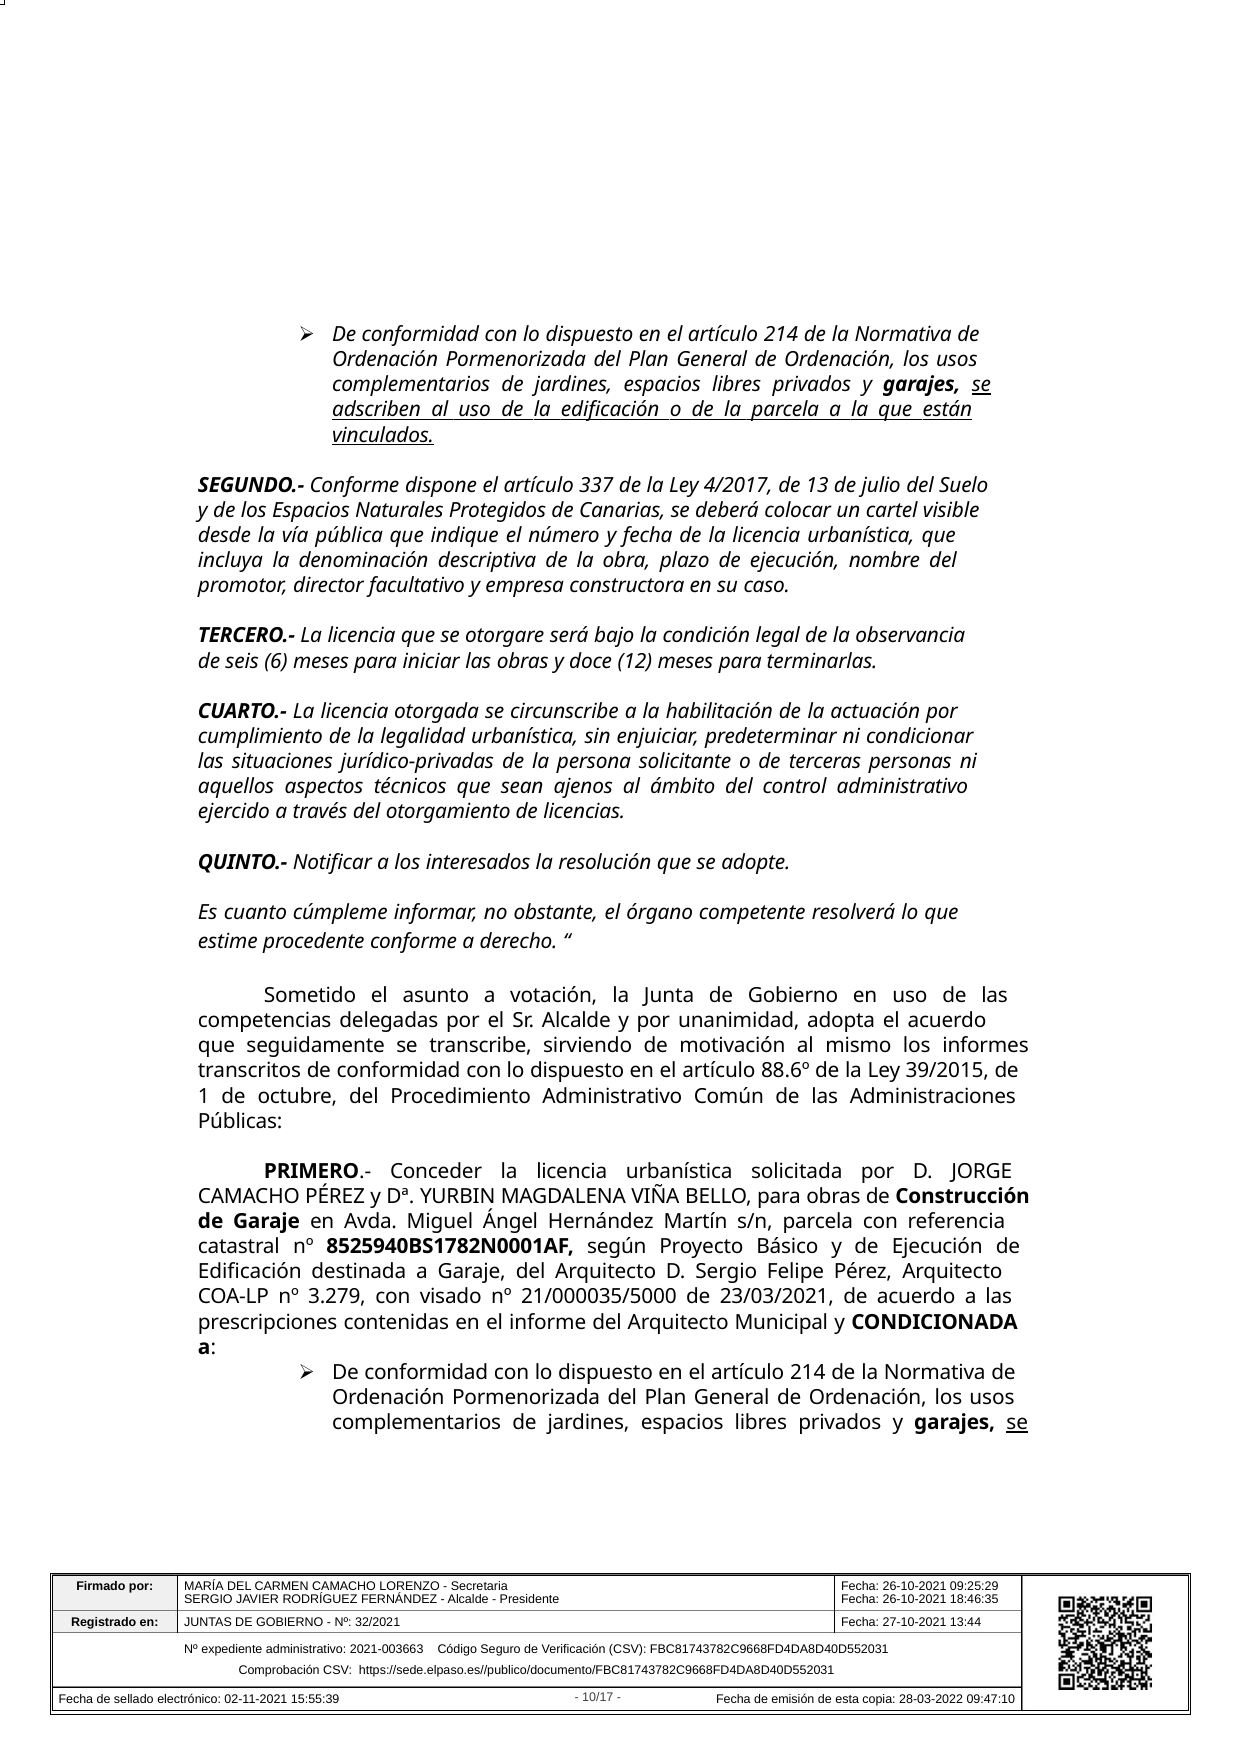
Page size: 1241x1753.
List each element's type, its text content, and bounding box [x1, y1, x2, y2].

text ejercido a través del otorgamiento de licencias. [198, 799, 1068, 824]
text CUARTO.- La licencia otorgada se circunscribe a la habilitación de la actuación por [198, 698, 1068, 723]
text incluya la denominación descriptiva de la obra, plazo de ejecución, nombre del [198, 548, 1068, 572]
text 1 [198, 1083, 221, 1108]
text prescripciones contenidas en el informe del Arquitecto Municipal y CONDICIONADA [198, 1309, 1068, 1334]
text Fecha de sellado electrónico: 02-11-2021 15:55:39 [58, 1692, 365, 1706]
picture [51, 1574, 1190, 1714]
text Públicas: [198, 1109, 311, 1133]
text que seguidamente se transcribe, sirviendo de motivación al mismo los informes [198, 1033, 1068, 1057]
text JUNTAS DE GOBIERNO - Nº: 32/2021 [184, 1615, 426, 1629]
text Firmado por: [76, 1579, 172, 1593]
text estime procedente conforme a derecho. “ [198, 929, 1068, 953]
text aquellos aspectos técnicos que sean ajenos al ámbito del control administrativo [198, 774, 1068, 799]
text Es cuanto cúmpleme informar, no obstante, el órgano competente resolverá lo que [198, 900, 1068, 924]
text De conformidad con lo dispuesto en el artículo 214 de la Normativa de [332, 322, 1068, 346]
text ➢ [298, 1361, 332, 1384]
text Ordenación Pormenorizada del Plan General de Ordenación, los usos [332, 1385, 1068, 1409]
text Ordenación Pormenorizada del Plan General de Ordenación, los usos [332, 347, 1068, 371]
text TERCERO.- La licencia que se otorgare será bajo la condición legal de la observancia [198, 623, 1068, 648]
text De conformidad con lo dispuesto en el artículo 214 de la Normativa de [332, 1360, 1068, 1384]
text Comprobación CSV: https://sede.elpaso.es//publico/documento/FBC81743782C9668FD4DA8D40D552031 [238, 1663, 914, 1677]
text ➢ [298, 323, 332, 346]
text de seis (6) meses para iniciar las obras y doce (12) meses para terminarlas. [198, 649, 1068, 673]
text Fecha: 26-10-2021 18:46:35 [841, 1593, 1022, 1607]
text complementarios de jardines, espacios libres privados y garajes, se [332, 371, 1068, 397]
text Sometido el asunto a votación, la Junta de Gobierno en uso de las [264, 983, 1068, 1007]
text Fecha: 27-10-2021 13:44 [841, 1615, 1002, 1629]
text PRIMERO.- Conceder la licencia urbanística solicitada por D. JORGE [264, 1158, 1068, 1183]
text de Garaje en Avda. Miguel Ángel Hernández Martín s/n, parcela con referencia [198, 1209, 1068, 1233]
text desde la vía pública que indique el número y fecha de la licencia urbanística, que [198, 523, 1068, 547]
text promotor, director facultativo y empresa constructora en su caso. [198, 573, 1068, 598]
text Fecha: 26-10-2021 09:25:29 [841, 1579, 1022, 1593]
text Edificación destinada a Garaje, del Arquitecto D. Sergio Felipe Pérez, Arquitecto [198, 1259, 1068, 1284]
text vinculados. [332, 422, 1068, 447]
text de octubre, del Procedimiento Administrativo Común de las Administraciones [221, 1083, 1068, 1108]
text Registrado en: [71, 1615, 177, 1629]
text transcritos de conformidad con lo dispuesto en el artículo 88.6º de la Ley 39/2015, de [198, 1058, 1068, 1083]
text MARÍA DEL CARMEN CAMACHO LORENZO - Secretaria [184, 1579, 586, 1593]
text SEGUNDO.- Conforme dispone el artículo 337 de la Ley 4/2017, de 13 de julio del Suelo [198, 472, 1068, 497]
text - 10/17 - [574, 1691, 640, 1705]
text complementarios de jardines, espacios libres privados y garajes, se [332, 1410, 1068, 1434]
text Fecha de emisión de esta copia: 28-03-2022 09:47:10 [716, 1692, 1040, 1706]
text catastral nº 8525940BS1782N0001AF, según Proyecto Básico y de Ejecución de [198, 1234, 1068, 1259]
text COA-LP nº 3.279, con visado nº 21/000035/5000 de 23/03/2021, de acuerdo a las [198, 1284, 1068, 1309]
text las situaciones jurídico-privadas de la persona solicitante o de terceras personas ni [198, 749, 1068, 773]
text SERGIO JAVIER RODRÍGUEZ FERNÁNDEZ - Alcalde - Presidente [184, 1593, 586, 1607]
text Nº expediente administrativo: 2021-003663 Código Seguro de Verificación (CSV): FBC81743782C9668FD4DA8D40D552031 [184, 1642, 914, 1656]
text competencias delegadas por el Sr. Alcalde y por unanimidad, adopta el acuerdo [198, 1008, 1068, 1032]
text QUINTO.- Notificar a los interesados la resolución que se adopte. [198, 849, 863, 874]
text adscriben al uso de la edificación o de la parcela a la que están [332, 397, 1068, 422]
text cumplimiento de la legalidad urbanística, sin enjuiciar, predeterminar ni condicionar [198, 724, 1068, 748]
text a: [198, 1334, 1068, 1359]
text y de los Espacios Naturales Protegidos de Canarias, se deberá colocar un cartel visible [198, 498, 1068, 522]
text CAMACHO PÉREZ y Dª. YURBIN MAGDALENA VIÑA BELLO, para obras de Construcción [198, 1184, 1068, 1208]
